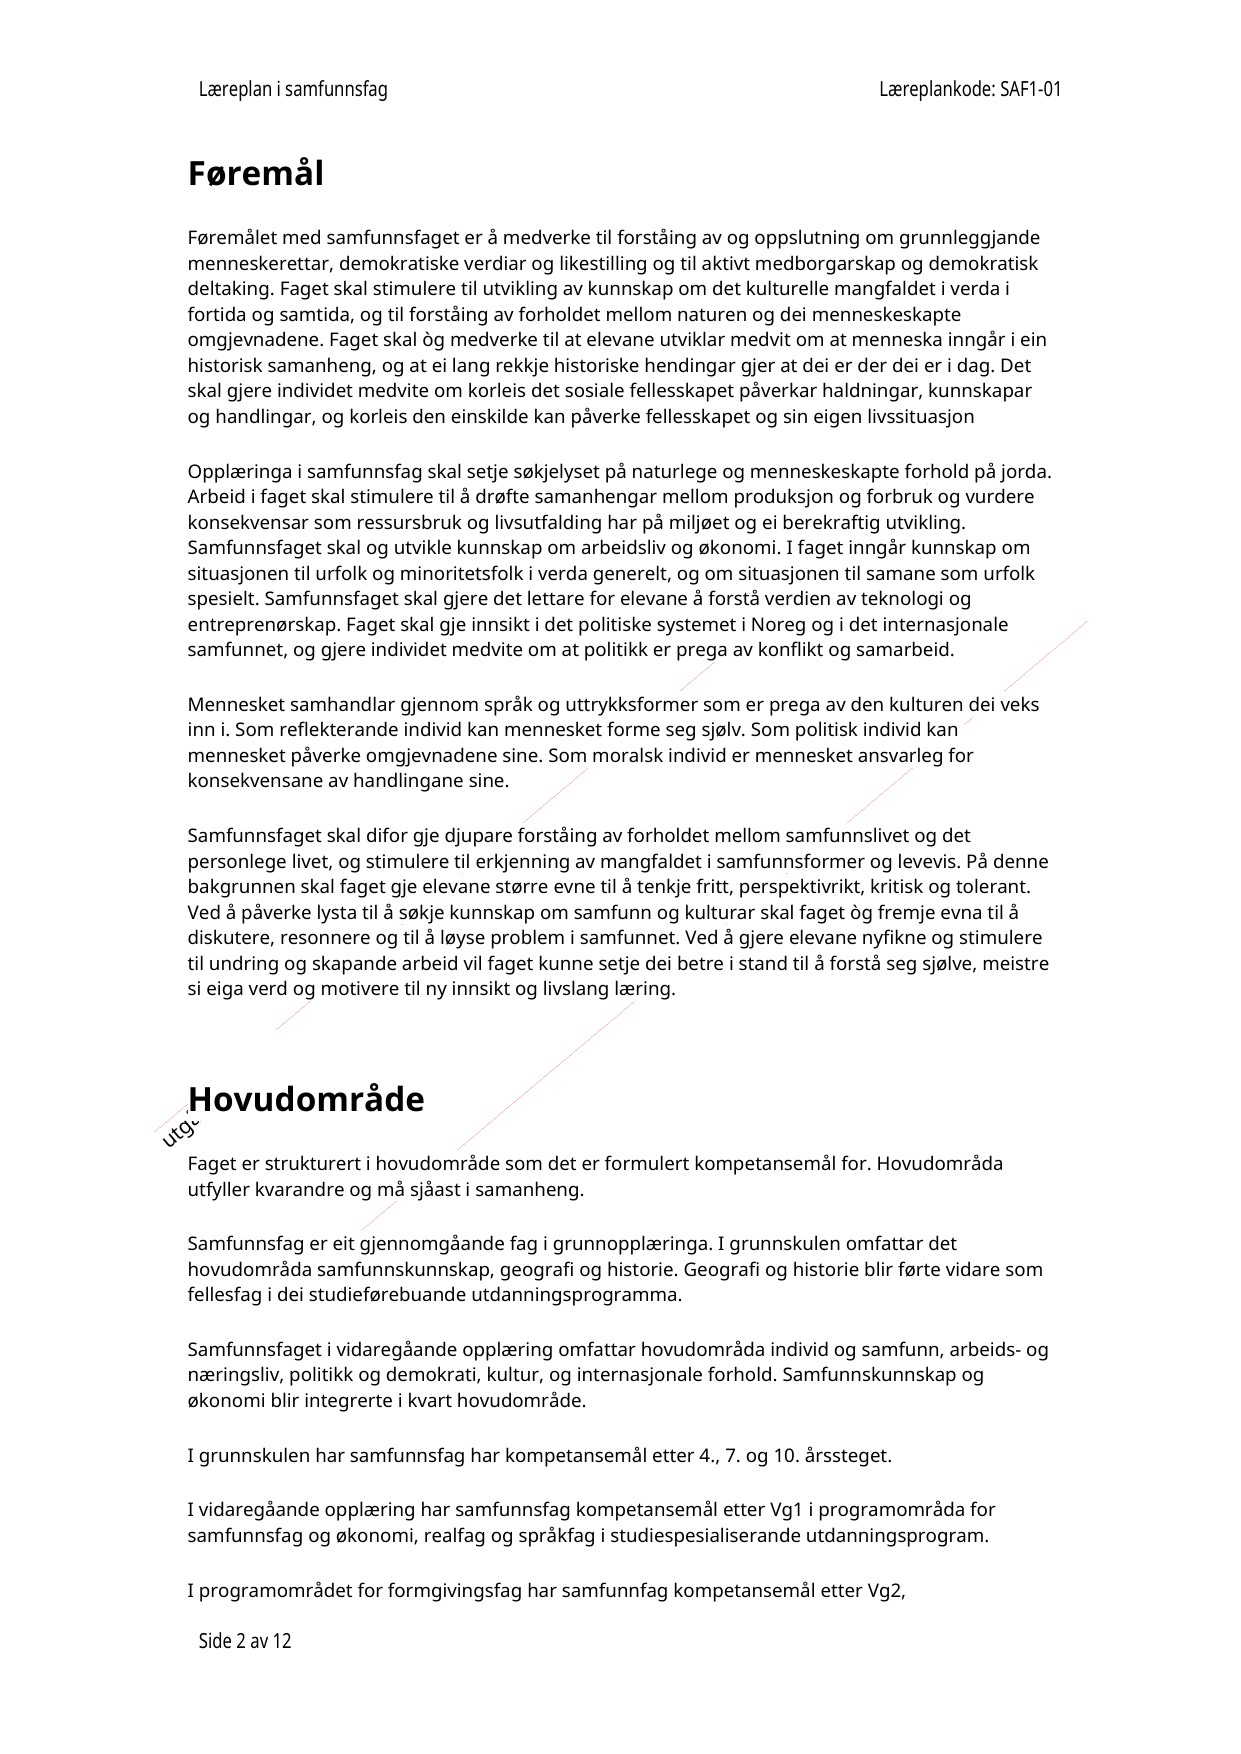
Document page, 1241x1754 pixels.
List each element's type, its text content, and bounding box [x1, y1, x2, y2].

text I programområdet for formgivingsfag har samfunnfag kompetansemål etter Vg2, [907, 1577, 1053, 1602]
text Mennesket samhandlar gjennom språk og uttrykksformer som er prega av den kulturen dei veks inn i. Som reflekterande individ kan mennesket forme seg sjølv. Som politisk individ kan mennesket påverke omgjevnadene sine. Som moralsk individ er mennesket ansvarleg for konsekvensane av handlingane sine. [884, 691, 1053, 793]
subtitle Hovudområde [493, 1030, 1053, 1121]
text Samfunnsfaget skal difor gje djupare forståing av forholdet mellom samfunnslivet og det personlege livet, og stimulere til erkjenning av mangfaldet i samfunnsformer og levevis. På denne bakgrunnen skal faget gje elevane større evne til å tenkje fritt, perspektivrikt, kritisk og tolerant. Ved å påverke lysta til å søkje kunnskap om samfunn og kulturar skal faget òg fremje evna til å diskutere, resonnere og til å løyse problem i samfunnet. Ved å gjere elevane nyfikne og stimulere til undring og skapande arbeid vil faget kunne setje dei betre i stand til å forstå seg sjølve, meistre si eiga verd og motivere til ny innsikt og livslang læring. [681, 822, 1053, 1001]
text Mennesket samhandlar gjennom språk og uttrykksformer som er prega av den kulturen dei veks inn i. Som reflekterande individ kan mennesket forme seg sjølv. Som politisk individ kan mennesket påverke omgjevnadene sine. Som moralsk individ er mennesket ansvarleg for konsekvensane av handlingane sine. [560, 768, 910, 793]
subtitle Hovudområde [434, 1030, 598, 1121]
text Samfunnsfaget i vidaregåande opplæring omfattar hovudområda individ og samfunn, arbeids- og næringsliv, politikk og demokrati, kultur, og internasjonale forhold. Samfunnskunnskap og økonomi blir integrerte i kvart hovudområde. [587, 1336, 1053, 1413]
text Opplæringa i samfunnsfag skal setje søkjelyset på naturlege og menneskeskapte forhold på jorda. Arbeid i faget skal stimulere til å drøfte samanhengar mellom produksjon og forbruk og vurdere konsekvensar som ressursbruk og livsutfalding har på miljøet og ei berekraftig utvikling. Samfunnsfaget skal og utvikle kunnskap om arbeidsliv og økonomi. I faget inngår kunnskap om situasjonen til urfolk og minoritetsfolk i verda generelt, og om situasjonen til samane som urfolk spesielt. Samfunnsfaget skal gjere det lettare for elevane å forstå verdien av teknologi og entreprenørskap. Faget skal gje innsikt i det politiske systemet i Noreg og i det internasjonale samfunnet, og gjere individet medvite om at politikk er prega av konflikt og samarbeid. [867, 458, 1053, 662]
text Føremålet med samfunnsfaget er å medverke til forståing av og oppslutning om grunnleggjande menneskerettar, demokratiske verdiar og likestilling og til aktivt medborgarskap og demokratisk deltaking. Faget skal stimulere til utvikling av kunnskap om det kulturelle mangfaldet i verda i fortida og samtida, og til forståing av forholdet mellom naturen og dei menneskeskapte omgjevnadene. Faget skal òg medverke til at elevane utviklar medvit om at menneska inngår i ein historisk samanheng, og at ei lang rekkje historiske hendingar gjer at dei er der dei er i dag. Det skal gjere individet medvite om korleis det sosiale fellesskapet påverkar haldningar, kunnskapar og handlingar, og korleis den einskilde kan påverke fellesskapet og sin eigen livssituasjon [187, 224, 1053, 429]
text Samfunnsfag er eit gjennomgåande fag i grunnopplæringa. I grunnskulen omfattar det hovudområda samfunnskunnskap, geografi og historie. Geografi og historie blir førte vidare som fellesfag i dei studieførebuande utdanningsprogramma. [683, 1231, 1053, 1307]
text Faget er strukturert i hovudområde som det er formulert kompetansemål for. Hovudområda utfyller kvarandre og må sjåast i samanheng. [585, 1150, 1053, 1201]
subtitle Føremål [333, 150, 1053, 195]
text I grunnskulen har samfunnsfag har kompetansemål etter 4., 7. og 10. årssteget. [897, 1442, 1053, 1467]
